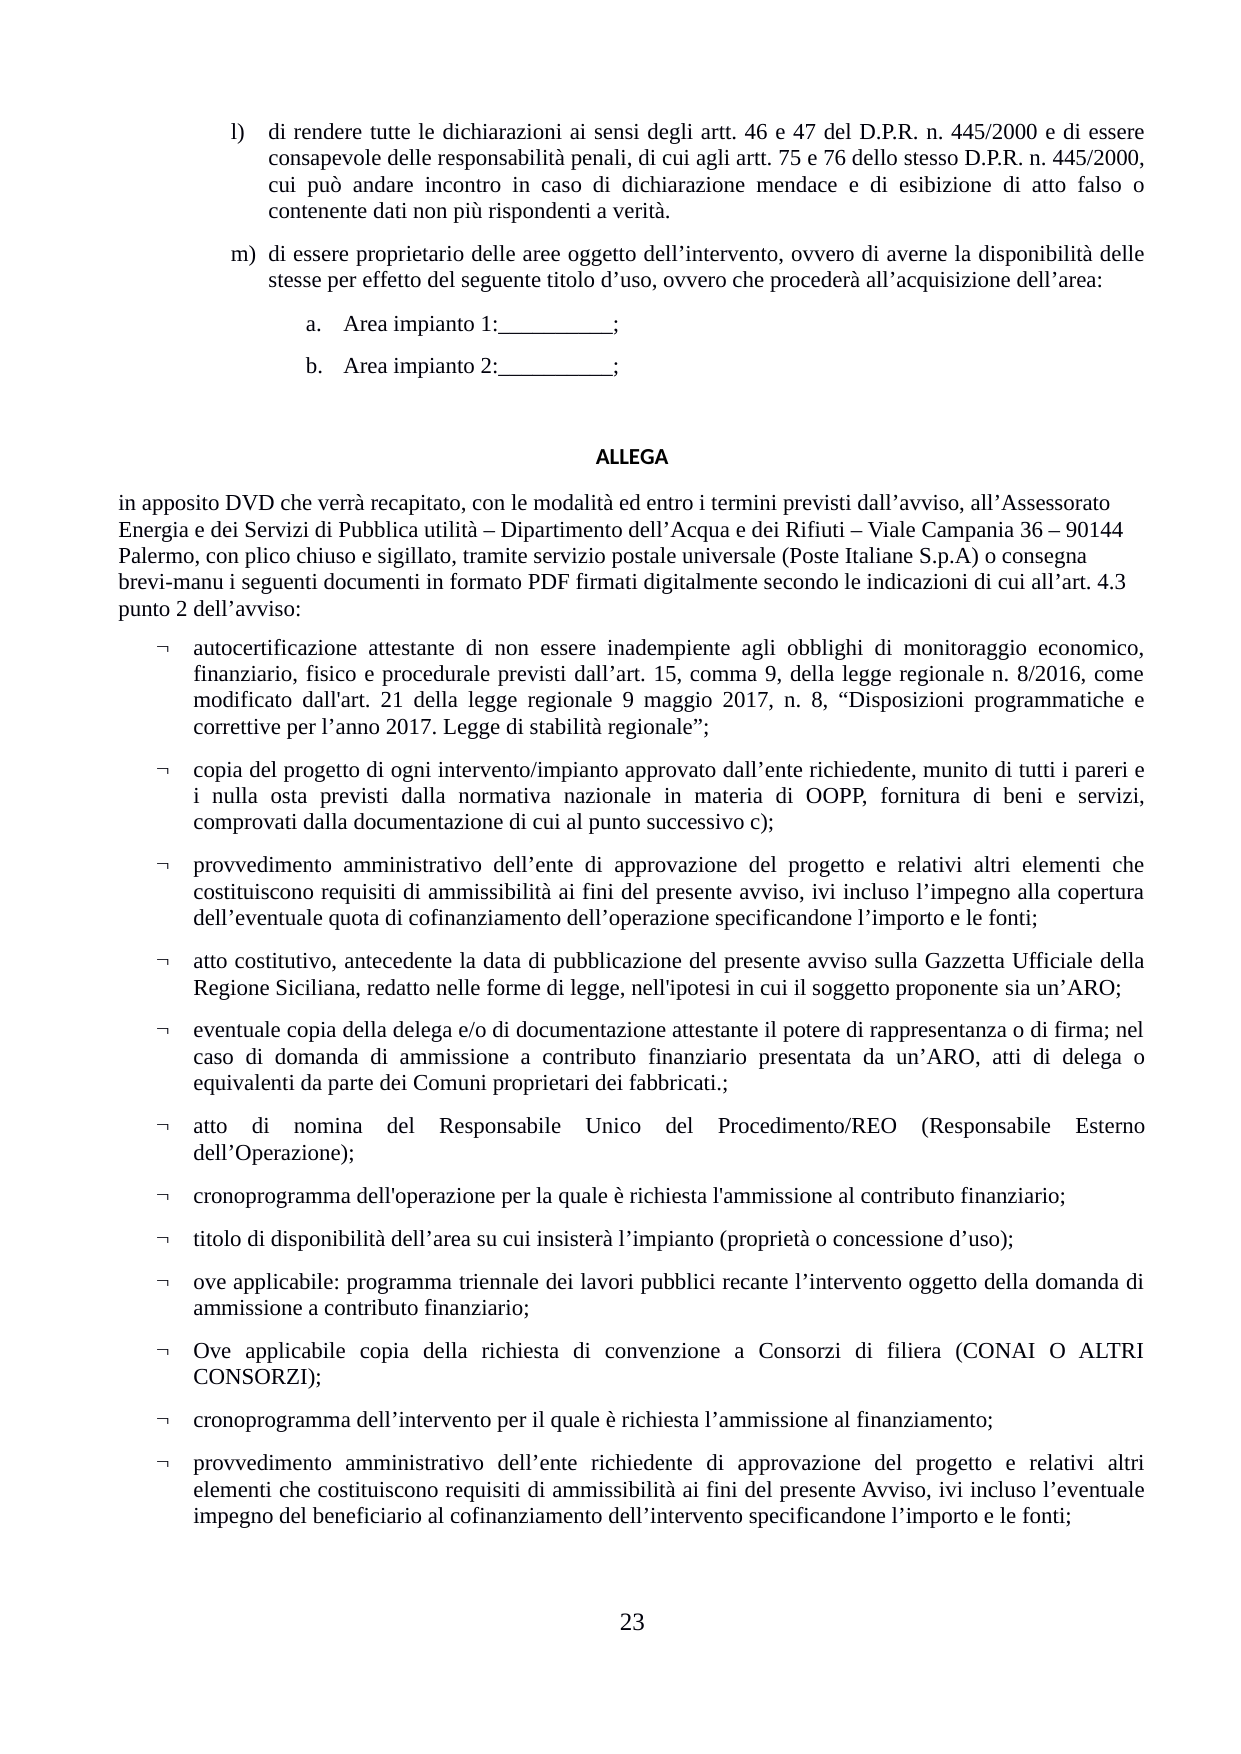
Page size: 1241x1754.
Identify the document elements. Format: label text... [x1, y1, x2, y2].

list autocertificazione attestante di non essere inadempiente agli obblighi di monitoraggio economico, finanziario, fisico e procedurale previsti dall’art. 15, comma 9, della legge regionale n. 8/2016, come modificato dall'art. 21 della legge regionale 9 maggio 2017, n. 8, “Disposizioni programmatiche e correttive per l’anno 2017. Legge di stabilità regionale”; [156, 634, 1146, 739]
list provvedimento amministrativo dell’ente di approvazione del progetto e relativi altri elementi che costituiscono requisiti di ammissibilità ai fini del presente avviso, ivi incluso l’impegno alla copertura dell’eventuale quota di cofinanziamento dell’operazione specificandone l’importo e le fonti; [156, 851, 1146, 931]
list eventuale copia della delega e/o di documentazione attestante il potere di rappresentanza o di firma; nel caso di domanda di ammissione a contributo finanziario presentata da un’ARO, atti di delega o equivalenti da parte dei Comuni proprietari dei fabbricati.; [156, 1017, 1146, 1096]
text ALLEGA [118, 442, 1146, 471]
list Ove applicabile copia della richiesta di convenzione a Consorzi di filiera (CONAI O ALTRI CONSORZI); [156, 1337, 1146, 1390]
list ove applicabile: programma triennale dei lavori pubblici recante l’intervento oggetto della domanda di ammissione a contributo finanziario; [156, 1268, 1146, 1320]
list atto costitutivo, antecedente la data di pubblicazione del presente avviso sulla Gazzetta Ufficiale della Regione Siciliana, redatto nelle forme di legge, nell'ipotesi in cui il soggetto proponente sia un’ARO; [156, 947, 1146, 1000]
list titolo di disponibilità dell’area su cui insisterà l’impianto (proprietà o concessione d’uso); [156, 1225, 1146, 1251]
text in apposito DVD che verrà recapitato, con le modalità ed entro i termini previsti dall’avviso, all’Assessorato Energia e dei Servizi di Pubblica utilità – Dipartimento dell’Acqua e dei Rifiuti – Viale Campania 36 – 90144 Palermo, con plico chiuso e sigillato, tramite servizio postale universale (Poste Italiane S.p.A) o consegna brevi-manu i seguenti documenti in formato PDF firmati digitalmente secondo le indicazioni di cui all’art. 4.3 punto 2 dell’avviso: [118, 489, 1146, 621]
list di essere proprietario delle aree oggetto dell’intervento, ovvero di averne la disponibilità delle stesse per effetto del seguente titolo d’uso, ovvero che procederà all’acquisizione dell’area: [231, 240, 1146, 293]
list cronoprogramma dell'operazione per la quale è richiesta l'ammissione al contributo finanziario; [156, 1182, 1146, 1208]
list provvedimento amministrativo dell’ente richiedente di approvazione del progetto e relativi altri elementi che costituiscono requisiti di ammissibilità ai fini del presente Avviso, ivi incluso l’eventuale impegno del beneficiario al cofinanziamento dell’intervento specificandone l’importo e le fonti; [156, 1449, 1146, 1528]
list Area impianto 2:__________; [306, 353, 1146, 379]
list atto di nomina del Responsabile Unico del Procedimento/REO (Responsabile Esterno dell’Operazione); [156, 1112, 1146, 1165]
list cronoprogramma dell’intervento per il quale è richiesta l’ammissione al finanziamento; [156, 1406, 1146, 1433]
list copia del progetto di ogni intervento/impianto approvato dall’ente richiedente, munito di tutti i pareri e i nulla osta previsti dalla normativa nazionale in materia di OOPP, fornitura di beni e servizi, comprovati dalla documentazione di cui al punto successivo c); [156, 756, 1146, 835]
list di rendere tutte le dichiarazioni ai sensi degli artt. 46 e 47 del D.P.R. n. 445/2000 e di essere consapevole delle responsabilità penali, di cui agli artt. 75 e 76 dello stesso D.P.R. n. 445/2000, cui può andare incontro in caso di dichiarazione mendace e di esibizione di atto falso o contenente dati non più rispondenti a verità. [231, 118, 1146, 223]
list Area impianto 1:__________; [306, 309, 1146, 336]
